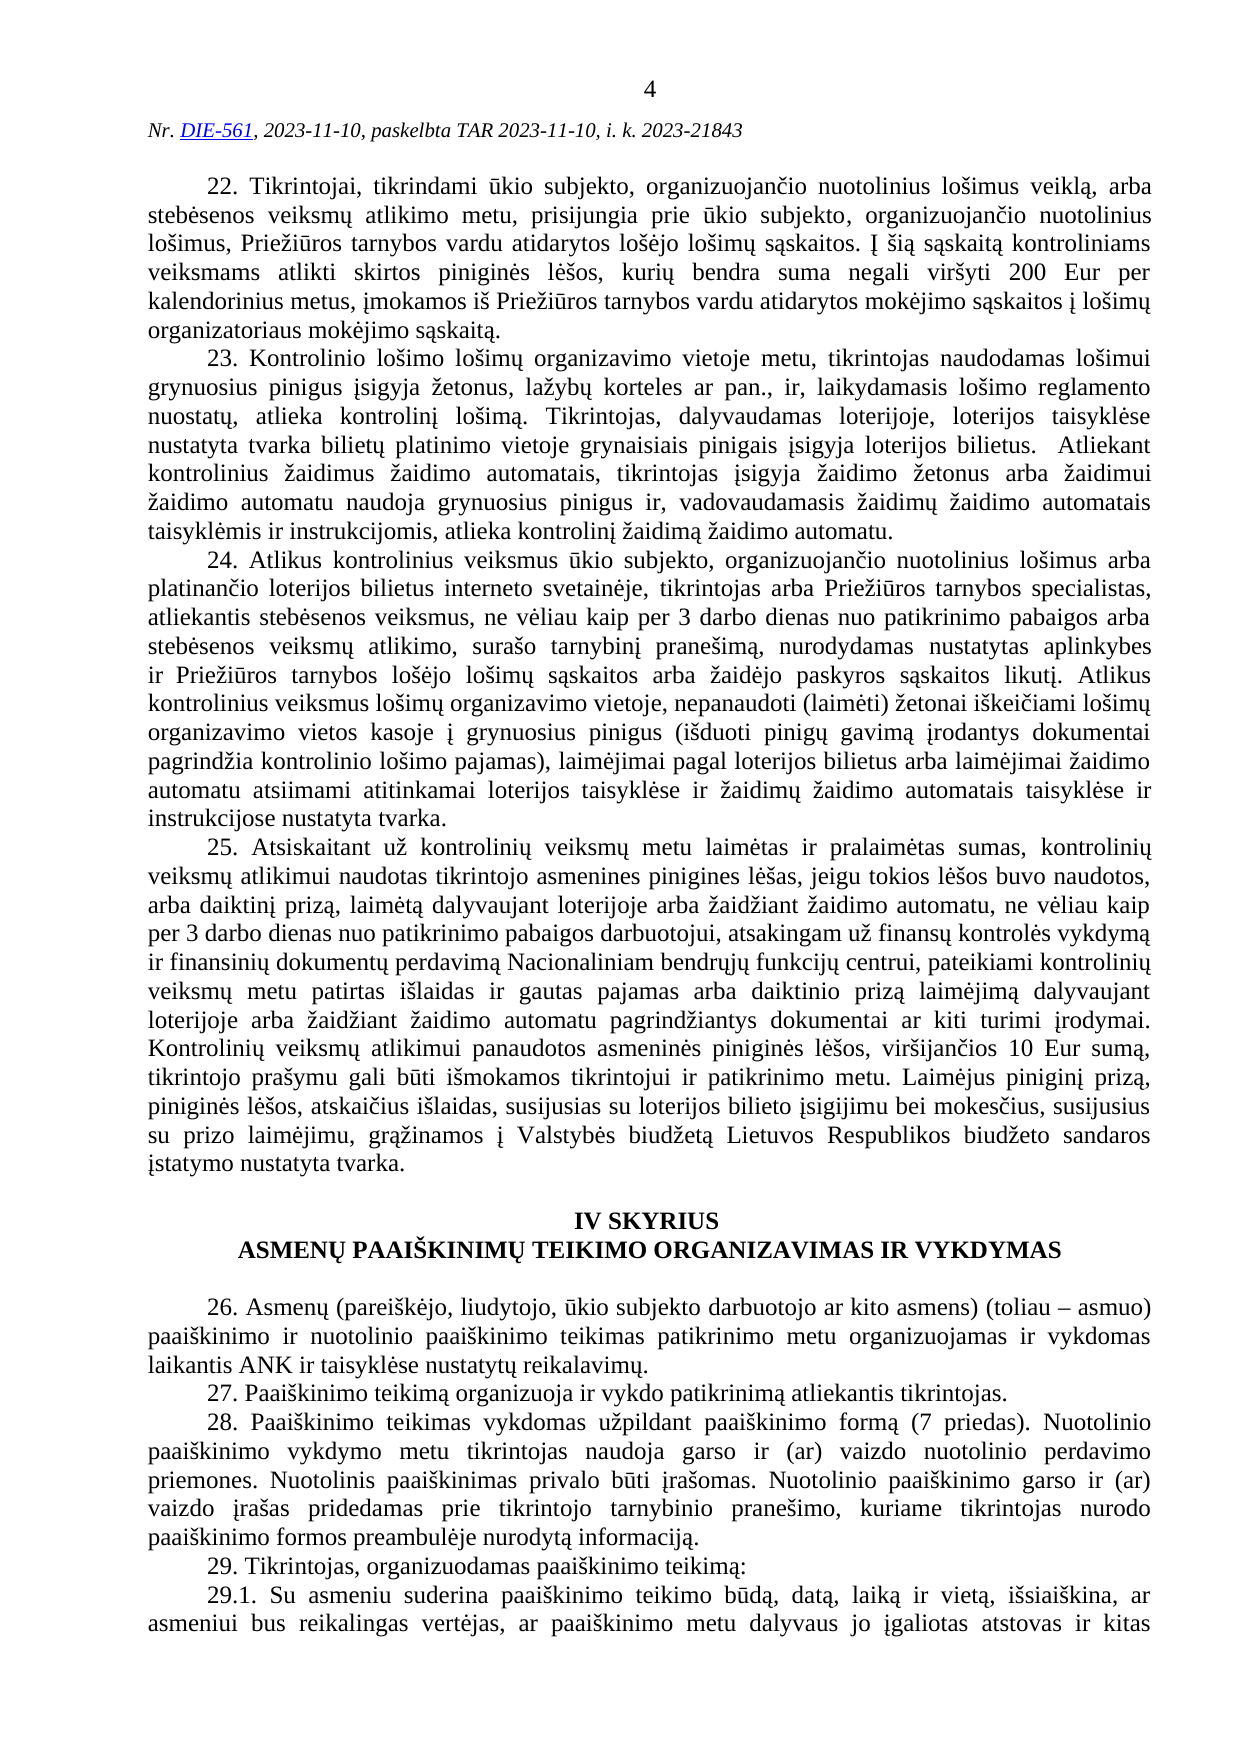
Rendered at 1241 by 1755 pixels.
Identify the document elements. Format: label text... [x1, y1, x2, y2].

text 29. Tikrintojas, organizuodamas paaiškinimo teikimą: [148, 1551, 1152, 1580]
text Nr. DIE-561, 2023-11-10, paskelbta TAR 2023-11-10, i. k. 2023-21843 [148, 118, 1152, 142]
text 27. Paaiškinimo teikimą organizuoja ir vykdo patikrinimą atliekantis tikrintojas. [148, 1378, 1152, 1407]
text 25. Atsiskaitant už kontrolinių veiksmų metu laimėtas ir pralaimėtas sumas, kontrolinių veiksmų atlikimui naudotas tikrintojo asmenines pinigines lėšas, jeigu tokios lėšos buvo naudotos, arba daiktinį prizą, laimėtą dalyvaujant loterijoje arba žaidžiant žaidimo automatu, ne vėliau kaip per 3 darbo dienas nuo patikrinimo pabaigos darbuotojui, atsakingam už finansų kontrolės vykdymą ir finansinių dokumentų perdavimą Nacionaliniam bendrųjų funkcijų centrui, pateikiami kontrolinių veiksmų metu patirtas išlaidas ir gautas pajamas arba daiktinio prizą laimėjimą dalyvaujant loterijoje arba žaidžiant žaidimo automatu pagrindžiantys dokumentai ar kiti turimi įrodymai. Kontrolinių veiksmų atlikimui panaudotos asmeninės piniginės lėšos, viršijančios 10 Eur sumą, tikrintojo prašymu gali būti išmokamos tikrintojui ir patikrinimo metu. Laimėjus piniginį prizą, piniginės lėšos, atskaičius išlaidas, susijusias su loterijos bilieto įsigijimu bei mokesčius, susijusius su prizo laimėjimu, grąžinamos į Valstybės biudžetą Lietuvos Respublikos biudžeto sandaros įstatymo nustatyta tvarka. [148, 832, 1152, 1177]
text 22. Tikrintojai, tikrindami ūkio subjekto, organizuojančio nuotolinius lošimus veiklą, arba stebėsenos veiksmų atlikimo metu, prisijungia prie ūkio subjekto, organizuojančio nuotolinius lošimus, Priežiūros tarnybos vardu atidarytos lošėjo lošimų sąskaitos. Į šią sąskaitą kontroliniams veiksmams atlikti skirtos piniginės lėšos, kurių bendra suma negali viršyti 200 Eur per kalendorinius metus, įmokamos iš Priežiūros tarnybos vardu atidarytos mokėjimo sąskaitos į lošimų organizatoriaus mokėjimo sąskaitą. [148, 171, 1152, 343]
text 24. Atlikus kontrolinius veiksmus ūkio subjekto, organizuojančio nuotolinius lošimus arba platinančio loterijos bilietus interneto svetainėje, tikrintojas arba Priežiūros tarnybos specialistas, atliekantis stebėsenos veiksmus, ne vėliau kaip per 3 darbo dienas nuo patikrinimo pabaigos arba stebėsenos veiksmų atlikimo, surašo tarnybinį pranešimą, nurodydamas nustatytas aplinkybes ir Priežiūros tarnybos lošėjo lošimų sąskaitos arba žaidėjo paskyros sąskaitos likutį. Atlikus kontrolinius veiksmus lošimų organizavimo vietoje, nepanaudoti (laimėti) žetonai iškeičiami lošimų organizavimo vietos kasoje į grynuosius pinigus (išduoti pinigų gavimą įrodantys dokumentai pagrindžia kontrolinio lošimo pajamas), laimėjimai pagal loterijos bilietus arba laimėjimai žaidimo automatu atsiimami atitinkamai loterijos taisyklėse ir žaidimų žaidimo automatais taisyklėse ir instrukcijose nustatyta tvarka. [148, 545, 1152, 832]
text 29.1. Su asmeniu suderina paaiškinimo teikimo būdą, datą, laiką ir vietą, išsiaiškina, ar asmeniui bus reikalingas vertėjas, ar paaiškinimo metu dalyvaus jo įgaliotas atstovas ir kitas [148, 1580, 1152, 1637]
text 23. Kontrolinio lošimo lošimų organizavimo vietoje metu, tikrintojas naudodamas lošimui grynuosius pinigus įsigyja žetonus, lažybų korteles ar pan., ir, laikydamasis lošimo reglamento nuostatų, atlieka kontrolinį lošimą. Tikrintojas, dalyvaudamas loterijoje, loterijos taisyklėse nustatyta tvarka bilietų platinimo vietoje grynaisiais pinigais įsigyja loterijos bilietus. Atliekant kontrolinius žaidimus žaidimo automatais, tikrintojas įsigyja žaidimo žetonus arba žaidimui žaidimo automatu naudoja grynuosius pinigus ir, vadovaudamasis žaidimų žaidimo automatais taisyklėmis ir instrukcijomis, atlieka kontrolinį žaidimą žaidimo automatu. [148, 343, 1152, 545]
text ASMENŲ PAAIŠKINIMŲ TEIKIMO ORGANIZAVIMAS IR VYKDYMAS [148, 1235, 1152, 1263]
text 28. Paaiškinimo teikimas vykdomas užpildant paaiškinimo formą (7 priedas). Nuotolinio paaiškinimo vykdymo metu tikrintojas naudoja garso ir (ar) vaizdo nuotolinio perdavimo priemones. Nuotolinis paaiškinimas privalo būti įrašomas. Nuotolinio paaiškinimo garso ir (ar) vaizdo įrašas pridedamas prie tikrintojo tarnybinio pranešimo, kuriame tikrintojas nurodo paaiškinimo formos preambulėje nurodytą informaciją. [148, 1407, 1152, 1551]
text IV SKYRIUS [148, 1206, 1152, 1235]
text 26. Asmenų (pareiškėjo, liudytojo, ūkio subjekto darbuotojo ar kito asmens) (toliau – asmuo) paaiškinimo ir nuotolinio paaiškinimo teikimas patikrinimo metu organizuojamas ir vykdomas laikantis ANK ir taisyklėse nustatytų reikalavimų. [148, 1292, 1152, 1378]
